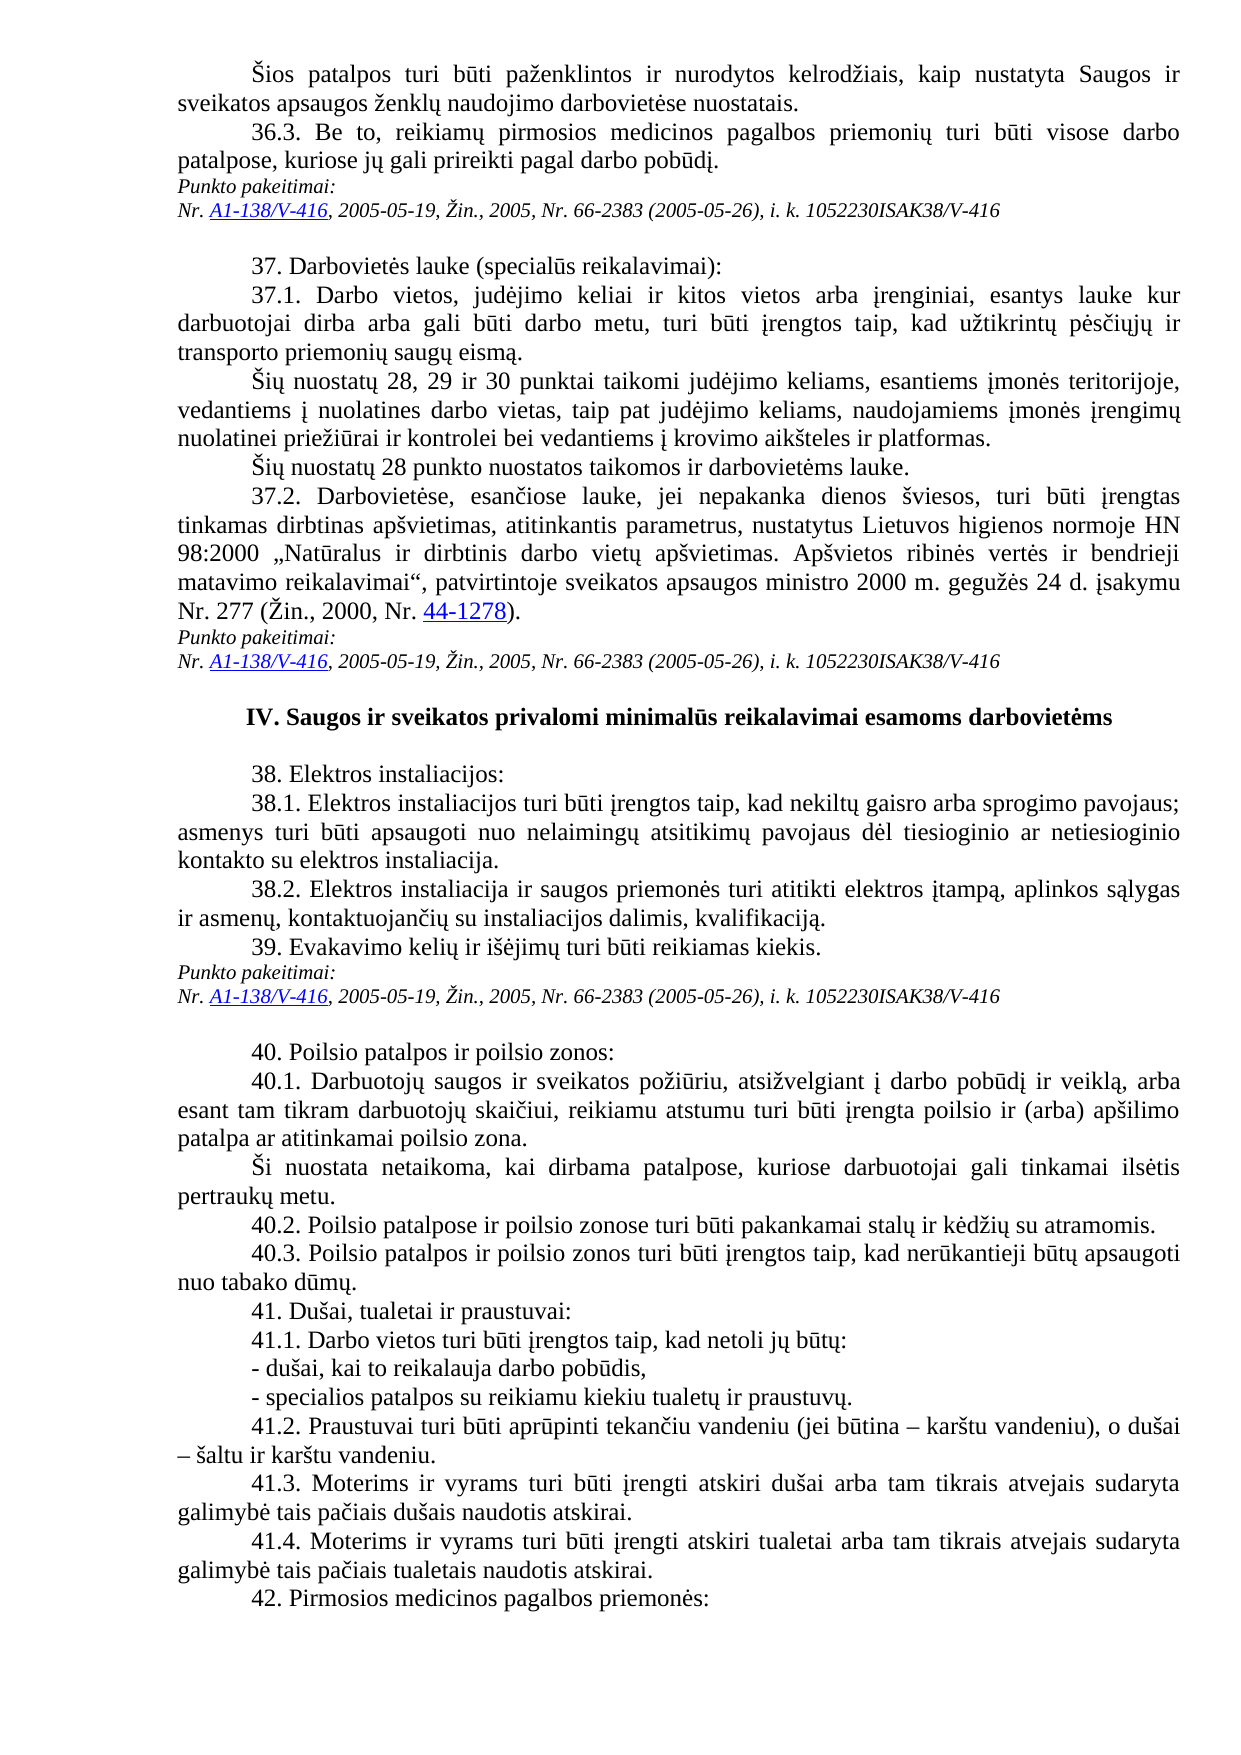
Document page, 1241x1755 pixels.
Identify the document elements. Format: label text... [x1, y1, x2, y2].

text 40.2. Poilsio patalpose ir poilsio zonose turi būti pakankamai stalų ir kėdžių su atramomis. [177, 1210, 1181, 1238]
text 37.1. Darbo vietos, judėjimo keliai ir kitos vietos arba įrenginiai, esantys lauke kur darbuotojai dirba arba gali būti darbo metu, turi būti įrengtos taip, kad užtikrintų pėsčiųjų ir transporto priemonių saugų eismą. [177, 280, 1181, 366]
text 41.3. Moterims ir vyrams turi būti įrengti atskiri dušai arba tam tikrais atvejais sudaryta galimybė tais pačiais dušais naudotis atskirai. [177, 1468, 1181, 1526]
text Nr. A1-138/V-416, 2005-05-19, Žin., 2005, Nr. 66-2383 (2005-05-26), i. k. 1052230ISAK38/V-416 [177, 198, 1181, 222]
text 38.1. Elektros instaliacijos turi būti įrengtos taip, kad nekiltų gaisro arba sprogimo pavojaus; asmenys turi būti apsaugoti nuo nelaimingų atsitikimų pavojaus dėl tiesioginio ar netiesioginio kontakto su elektros instaliacija. [177, 788, 1181, 874]
text - specialios patalpos su reikiamu kiekiu tualetų ir praustuvų. [177, 1382, 1181, 1411]
text 41.4. Moterims ir vyrams turi būti įrengti atskiri tualetai arba tam tikrais atvejais sudaryta galimybė tais pačiais tualetais naudotis atskirai. [177, 1526, 1181, 1583]
text 38. Elektros instaliacijos: [177, 759, 1181, 788]
text 37.2. Darbovietėse, esančiose lauke, jei nepakanka dienos šviesos, turi būti įrengtas tinkamas dirbtinas apšvietimas, atitinkantis parametrus, nustatytus Lietuvos higienos normoje HN 98:2000 „Natūralus ir dirbtinis darbo vietų apšvietimas. Apšvietos ribinės vertės ir bendrieji matavimo reikalavimai“, patvirtintoje sveikatos apsaugos ministro 2000 m. gegužės 24 d. įsakymu Nr. 277 (Žin., 2000, Nr. 44-1278). [177, 481, 1181, 625]
text 40.1. Darbuotojų saugos ir sveikatos požiūriu, atsižvelgiant į darbo pobūdį ir veiklą, arba esant tam tikram darbuotojų skaičiui, reikiamu atstumu turi būti įrengta poilsio ir (arba) apšilimo patalpa ar atitinkamai poilsio zona. [177, 1066, 1181, 1152]
text 37. Darbovietės lauke (specialūs reikalavimai): [177, 251, 1181, 280]
text Punkto pakeitimai: [177, 625, 1181, 649]
text 40.3. Poilsio patalpos ir poilsio zonos turi būti įrengtos taip, kad nerūkantieji būtų apsaugoti nuo tabako dūmų. [177, 1238, 1181, 1296]
text - dušai, kai to reikalauja darbo pobūdis, [177, 1353, 1181, 1382]
text Šios patalpos turi būti paženklintos ir nurodytos kelrodžiais, kaip nustatyta Saugos ir sveikatos apsaugos ženklų naudojimo darbovietėse nuostatais. [177, 59, 1181, 117]
text IV. Saugos ir sveikatos privalomi minimalūs reikalavimai esamoms darbovietėms [177, 702, 1181, 730]
text 41.1. Darbo vietos turi būti įrengtos taip, kad netoli jų būtų: [177, 1325, 1181, 1353]
text 40. Poilsio patalpos ir poilsio zonos: [177, 1037, 1181, 1066]
text 41. Dušai, tualetai ir praustuvai: [177, 1296, 1181, 1325]
text Šių nuostatų 28 punkto nuostatos taikomos ir darbovietėms lauke. [177, 452, 1181, 481]
text 39. Evakavimo kelių ir išėjimų turi būti reikiamas kiekis. [177, 932, 1181, 960]
text 41.2. Praustuvai turi būti aprūpinti tekančiu vandeniu (jei būtina – karštu vandeniu), o dušai – šaltu ir karštu vandeniu. [177, 1411, 1181, 1468]
text Šių nuostatų 28, 29 ir 30 punktai taikomi judėjimo keliams, esantiems įmonės teritorijoje, vedantiems į nuolatines darbo vietas, taip pat judėjimo keliams, naudojamiems įmonės įrengimų nuolatinei priežiūrai ir kontrolei bei vedantiems į krovimo aikšteles ir platformas. [177, 366, 1181, 452]
text Nr. A1-138/V-416, 2005-05-19, Žin., 2005, Nr. 66-2383 (2005-05-26), i. k. 1052230ISAK38/V-416 [177, 649, 1181, 673]
text Punkto pakeitimai: [177, 960, 1181, 984]
text 38.2. Elektros instaliacija ir saugos priemonės turi atitikti elektros įtampą, aplinkos sąlygas ir asmenų, kontaktuojančių su instaliacijos dalimis, kvalifikaciją. [177, 874, 1181, 932]
text Nr. A1-138/V-416, 2005-05-19, Žin., 2005, Nr. 66-2383 (2005-05-26), i. k. 1052230ISAK38/V-416 [177, 984, 1181, 1008]
text 36.3. Be to, reikiamų pirmosios medicinos pagalbos priemonių turi būti visose darbo patalpose, kuriose jų gali prireikti pagal darbo pobūdį. [177, 117, 1181, 174]
text Ši nuostata netaikoma, kai dirbama patalpose, kuriose darbuotojai gali tinkamai ilsėtis pertraukų metu. [177, 1152, 1181, 1210]
text 42. Pirmosios medicinos pagalbos priemonės: [177, 1583, 1181, 1612]
text Punkto pakeitimai: [177, 174, 1181, 198]
